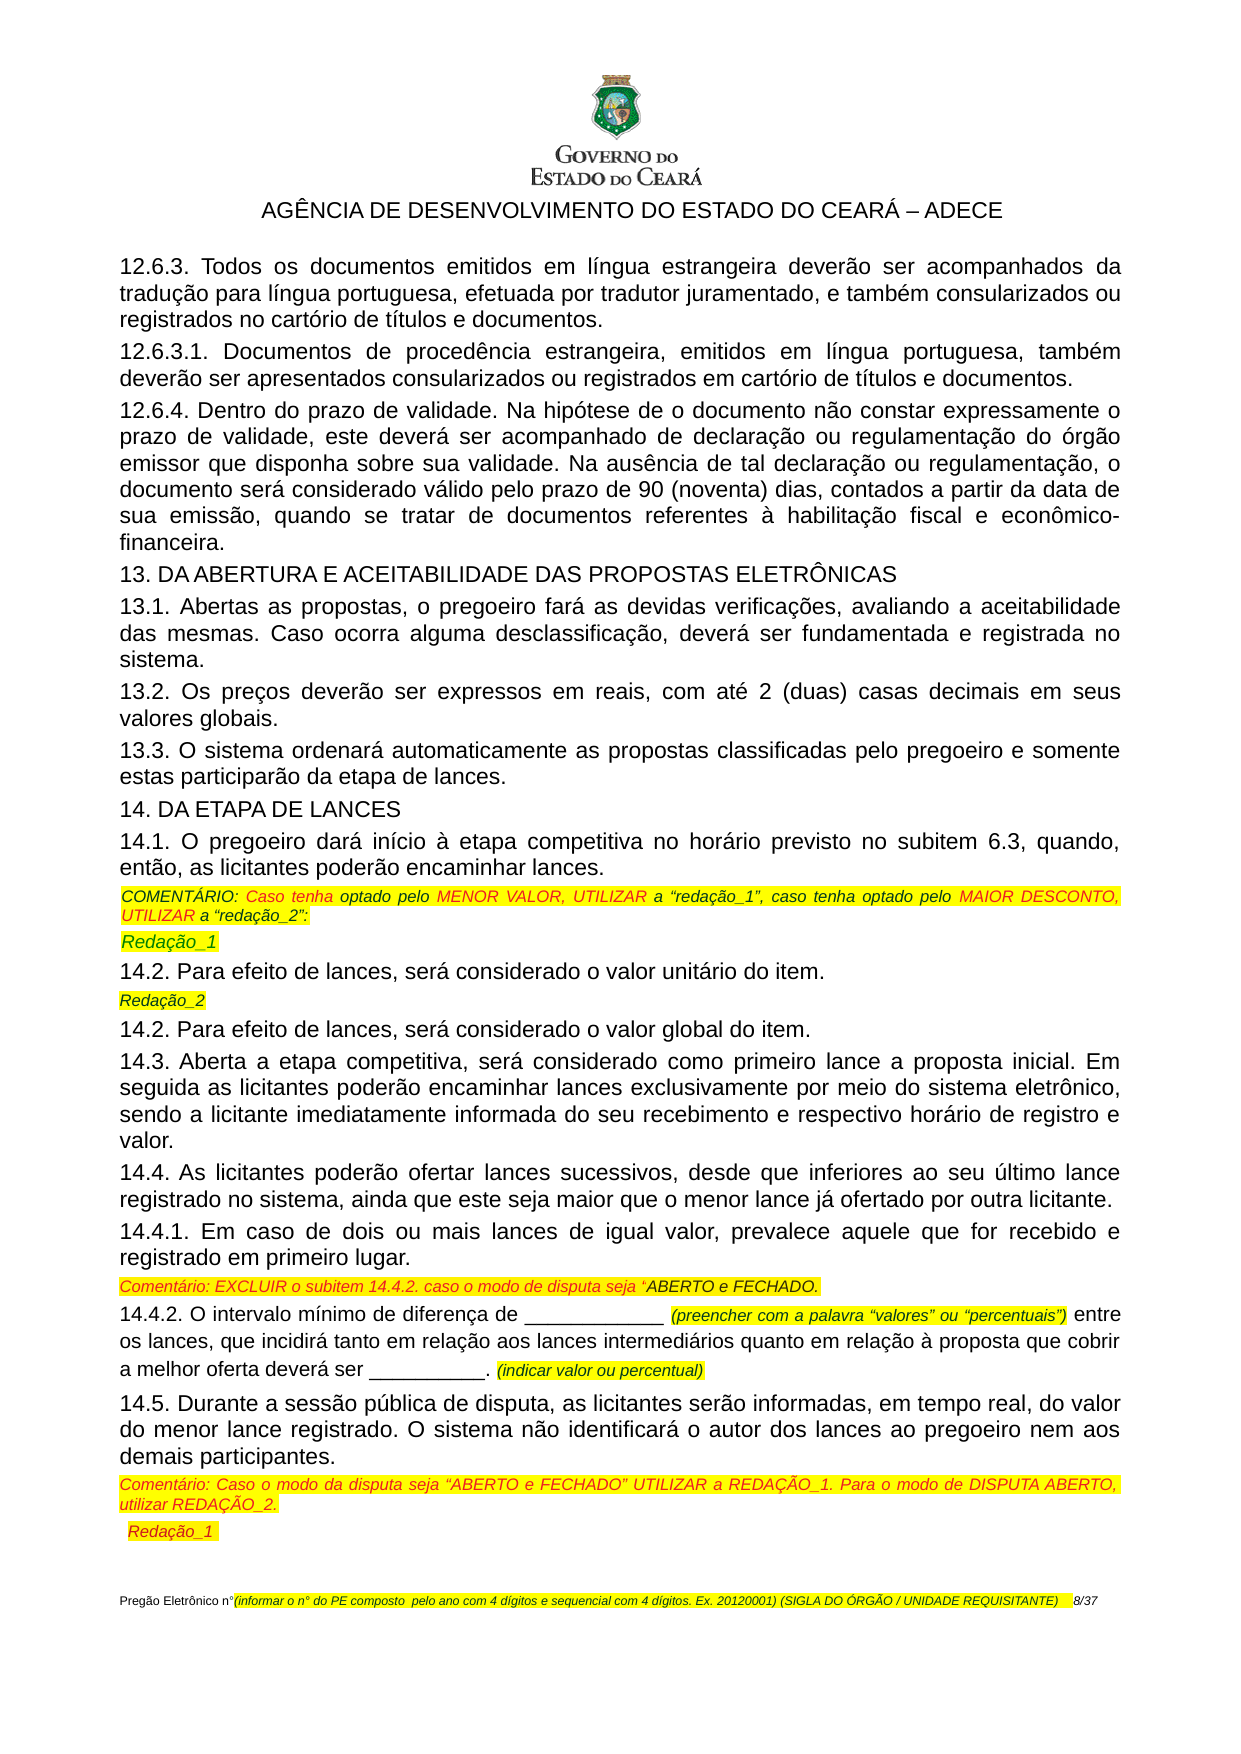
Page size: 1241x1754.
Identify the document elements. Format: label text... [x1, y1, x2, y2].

text 13.3. O sistema ordenará automaticamente as propostas classificadas pelo pregoeiro e somente estas participarão da etapa de lances. [119, 737, 1121, 789]
text COMENTÁRIO: Caso tenha optado pelo MENOR VALOR, UTILIZAR a “redação_1”, caso tenha optado pelo MAIOR DESCONTO, UTILIZAR a “redação_2”: [121, 886, 1121, 925]
text Redação_1 [119, 1519, 1121, 1543]
text 13.1. Abertas as propostas, o pregoeiro fará as devidas verificações, avaliando a aceitabilidade das mesmas. Caso ocorra alguma desclassificação, deverá ser fundamentada e registrada no sistema. [119, 593, 1121, 672]
text 14.2. Para efeito de lances, será considerado o valor global do item. [119, 1016, 1121, 1042]
text 13. DA ABERTURA E ACEITABILIDADE DAS PROPOSTAS ELETRÔNICAS [119, 561, 1121, 587]
text 14.3. Aberta a etapa competitiva, será considerado como primeiro lance a proposta inicial. Em seguida as licitantes poderão encaminhar lances exclusivamente por meio do sistema eletrônico, sendo a licitante imediatamente informada do seu recebimento e respectivo horário de registro e valor. [119, 1048, 1121, 1153]
text Comentário: EXCLUIR o subitem 14.4.2. caso o modo de disputa seja “ABERTO e FECHADO. [119, 1277, 1121, 1296]
list 14.4.2. O intervalo mínimo de diferença de ____________ (preencher com a palavra “valores” ou “percentuais”) entre os lances, que incidirá tanto em relação aos lances intermediários quanto em relação à proposta que cobrir a melhor oferta deverá ser __________. (indicar valor ou percentual) [119, 1302, 1121, 1381]
text 12.6.3. Todos os documentos emitidos em língua estrangeira deverão ser acompanhados da tradução para língua portuguesa, efetuada por tradutor juramentado, e também consularizados ou registrados no cartório de títulos e documentos. [119, 253, 1121, 332]
text 12.6.3.1. Documentos de procedência estrangeira, emitidos em língua portuguesa, também deverão ser apresentados consularizados ou registrados em cartório de títulos e documentos. [119, 338, 1121, 391]
text 14.2. Para efeito de lances, será considerado o valor unitário do item. [119, 958, 1121, 984]
text Comentário: Caso o modo da disputa seja “ABERTO e FECHADO” UTILIZAR a REDAÇÃO_1. Para o modo de DISPUTA ABERTO, utilizar REDAÇÃO_2. [119, 1475, 1121, 1513]
text 12.6.4. Dentro do prazo de validade. Na hipótese de o documento não constar expressamente o prazo de validade, este deverá ser acompanhado de declaração ou regulamentação do órgão emissor que disponha sobre sua validade. Na ausência de tal declaração ou regulamentação, o documento será considerado válido pelo prazo de 90 (noventa) dias, contados a partir da data de sua emissão, quando se tratar de documentos referentes à habilitação fiscal e econômico-financeira. [119, 397, 1121, 555]
text 14.5. Durante a sessão pública de disputa, as licitantes serão informadas, em tempo real, do valor do menor lance registrado. O sistema não identificará o autor dos lances ao pregoeiro nem aos demais participantes. [119, 1390, 1121, 1469]
text 14.4.1. Em caso de dois ou mais lances de igual valor, prevalece aquele que for recebido e registrado em primeiro lugar. [119, 1218, 1121, 1271]
text 14. DA ETAPA DE LANCES [119, 796, 1121, 822]
text 14.1. O pregoeiro dará início à etapa competitiva no horário previsto no subitem 6.3, quando, então, as licitantes poderão encaminhar lances. [119, 828, 1121, 881]
text 13.2. Os preços deverão ser expressos em reais, com até 2 (duas) casas decimais em seus valores globais. [119, 678, 1121, 731]
text 14.4. As licitantes poderão ofertar lances sucessivos, desde que inferiores ao seu último lance registrado no sistema, ainda que este seja maior que o menor lance já ofertado por outra licitante. [119, 1159, 1121, 1212]
text Redação_1 [121, 931, 1121, 952]
text Redação_2 [119, 991, 1120, 1010]
